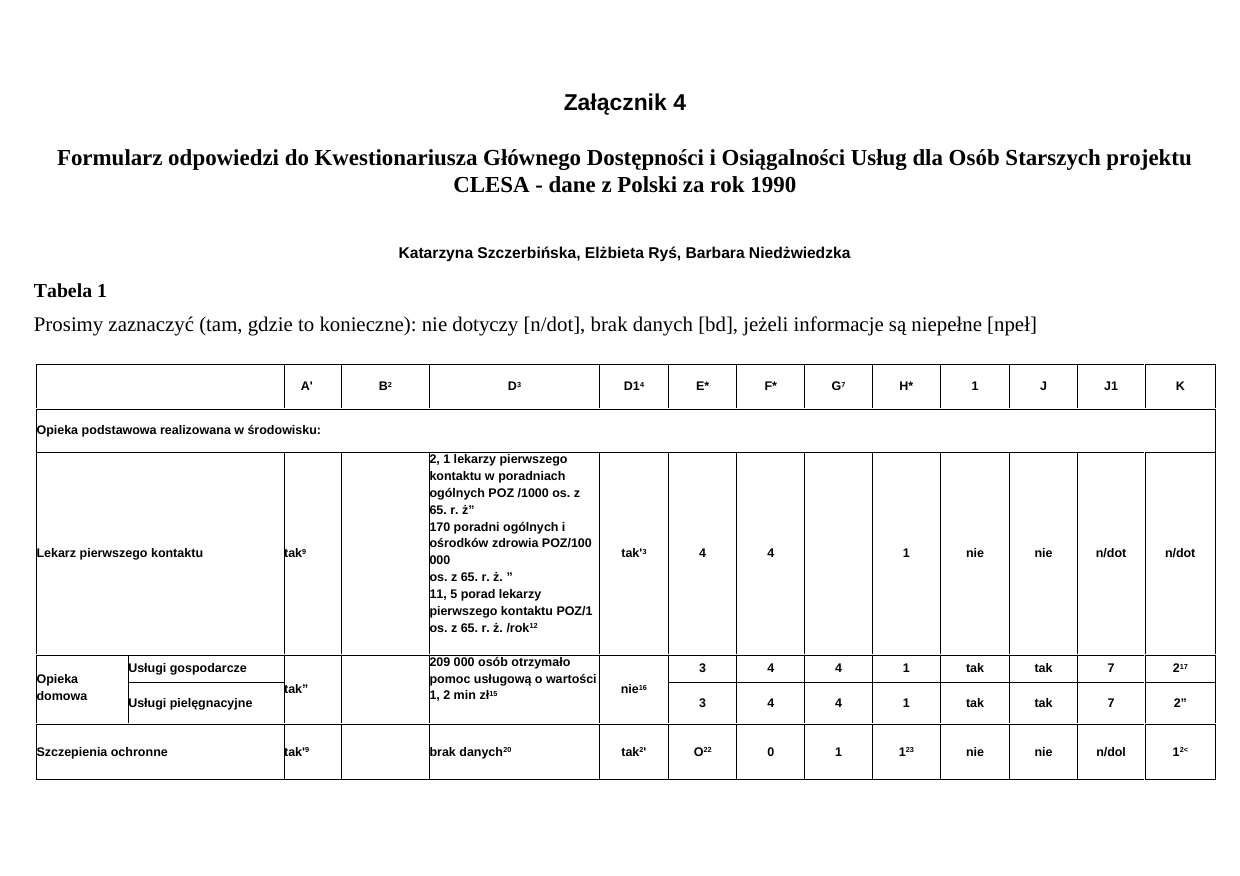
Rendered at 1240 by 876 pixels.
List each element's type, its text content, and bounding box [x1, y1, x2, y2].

subtitle Tabela 1 [34, 278, 1216, 301]
table_cell tak [1010, 656, 1077, 682]
table_cell nie16 [600, 656, 668, 723]
table_header F* [737, 365, 804, 408]
table_cell 0 [737, 725, 804, 779]
table_cell 2, 1 lekarzy pierwszego kontaktu w poradniach ogólnych POZ /1000 os. z 65. r. ż” 170 poradni ogólnych i ośrodków zdrowia POZ/100 000 os. z 65. r. ż. ” 11, 5 porad lekarzy pierwszego kontaktu POZ/1 os. z 65. r. ż. /rok12 [430, 453, 599, 654]
table_cell Usługi gospodarcze [129, 656, 284, 682]
table_cell tak'3 [600, 453, 668, 654]
table_header E* [669, 365, 736, 408]
table_header K [1146, 365, 1215, 408]
table_header B2 [342, 365, 429, 408]
table_cell O22 [669, 725, 736, 779]
text Katarzyna Szczerbińska, Elżbieta Ryś, Barbara Niedżwiedzka [34, 244, 1216, 262]
table_cell [342, 656, 429, 723]
table_cell 123 [873, 725, 940, 779]
table_cell n/dot [1078, 453, 1144, 654]
table_cell tak [941, 683, 1009, 723]
table_cell Usługi pielęgnacyjne [129, 683, 284, 723]
table_cell 217 [1146, 656, 1215, 682]
table_cell 12< [1146, 725, 1215, 779]
table_header 1 [941, 365, 1009, 408]
table_cell tak [941, 656, 1009, 682]
table_cell 4 [737, 453, 804, 654]
table_cell [342, 725, 429, 779]
table_cell Szczepienia ochronne [37, 725, 284, 779]
table_header H* [873, 365, 940, 408]
table_cell nie [1010, 453, 1077, 654]
table_cell 7 [1078, 683, 1144, 723]
table_cell 4 [805, 683, 872, 723]
table_cell 1 [873, 683, 940, 723]
table_cell brak danych20 [430, 725, 599, 779]
table_cell 7 [1078, 656, 1144, 682]
table_cell 4 [737, 683, 804, 723]
table_cell 4 [669, 453, 736, 654]
table_cell Opieka podstawowa realizowana w środowisku: [37, 410, 1215, 452]
table_cell 4 [737, 656, 804, 682]
table_cell 1 [873, 453, 940, 654]
table_cell tak” [285, 656, 341, 723]
table_cell 2” [1146, 683, 1215, 723]
text Prosimy zaznaczyć (tam, gdzie to konieczne): nie dotyczy [n/dot], brak danych [bd], jeżeli informacje są niepełne [npeł] [34, 312, 1216, 336]
table_cell 3 [669, 656, 736, 682]
table_cell nie [941, 725, 1009, 779]
table_cell 209 000 osób otrzymało pomoc usługową o wartości 1, 2 min zł15 [430, 656, 599, 723]
table_cell n/dol [1078, 725, 1144, 779]
table_header J1 [1078, 365, 1144, 408]
table_header [37, 365, 284, 408]
table_cell [342, 453, 429, 654]
table_header D3 [430, 365, 599, 408]
table_header G7 [805, 365, 872, 408]
table_cell tak [1010, 683, 1077, 723]
table_cell tak'9 [285, 725, 341, 779]
subtitle Załącznik 4 [34, 89, 1216, 115]
subtitle Formularz odpowiedzi do Kwestionariusza Głównego Dostępności i Osiągalności Usług dla Osób Starszych projektu CLESA - dane z Polski za rok 1990 [34, 144, 1216, 197]
table_cell 3 [669, 683, 736, 723]
table_cell nie [1010, 725, 1077, 779]
table_cell 1 [873, 656, 940, 682]
table_cell tak9 [285, 453, 341, 654]
table_cell n/dot [1146, 453, 1215, 654]
table_header D14 [600, 365, 668, 408]
table_header A' [285, 365, 341, 408]
table_cell tak2' [600, 725, 668, 779]
table_cell Opieka domowa [37, 656, 128, 723]
table_cell nie [941, 453, 1009, 654]
table_cell 1 [805, 725, 872, 779]
table_cell [805, 453, 872, 654]
table_cell Lekarz pierwszego kontaktu [37, 453, 284, 654]
table_cell 4 [805, 656, 872, 682]
table_header J [1010, 365, 1077, 408]
